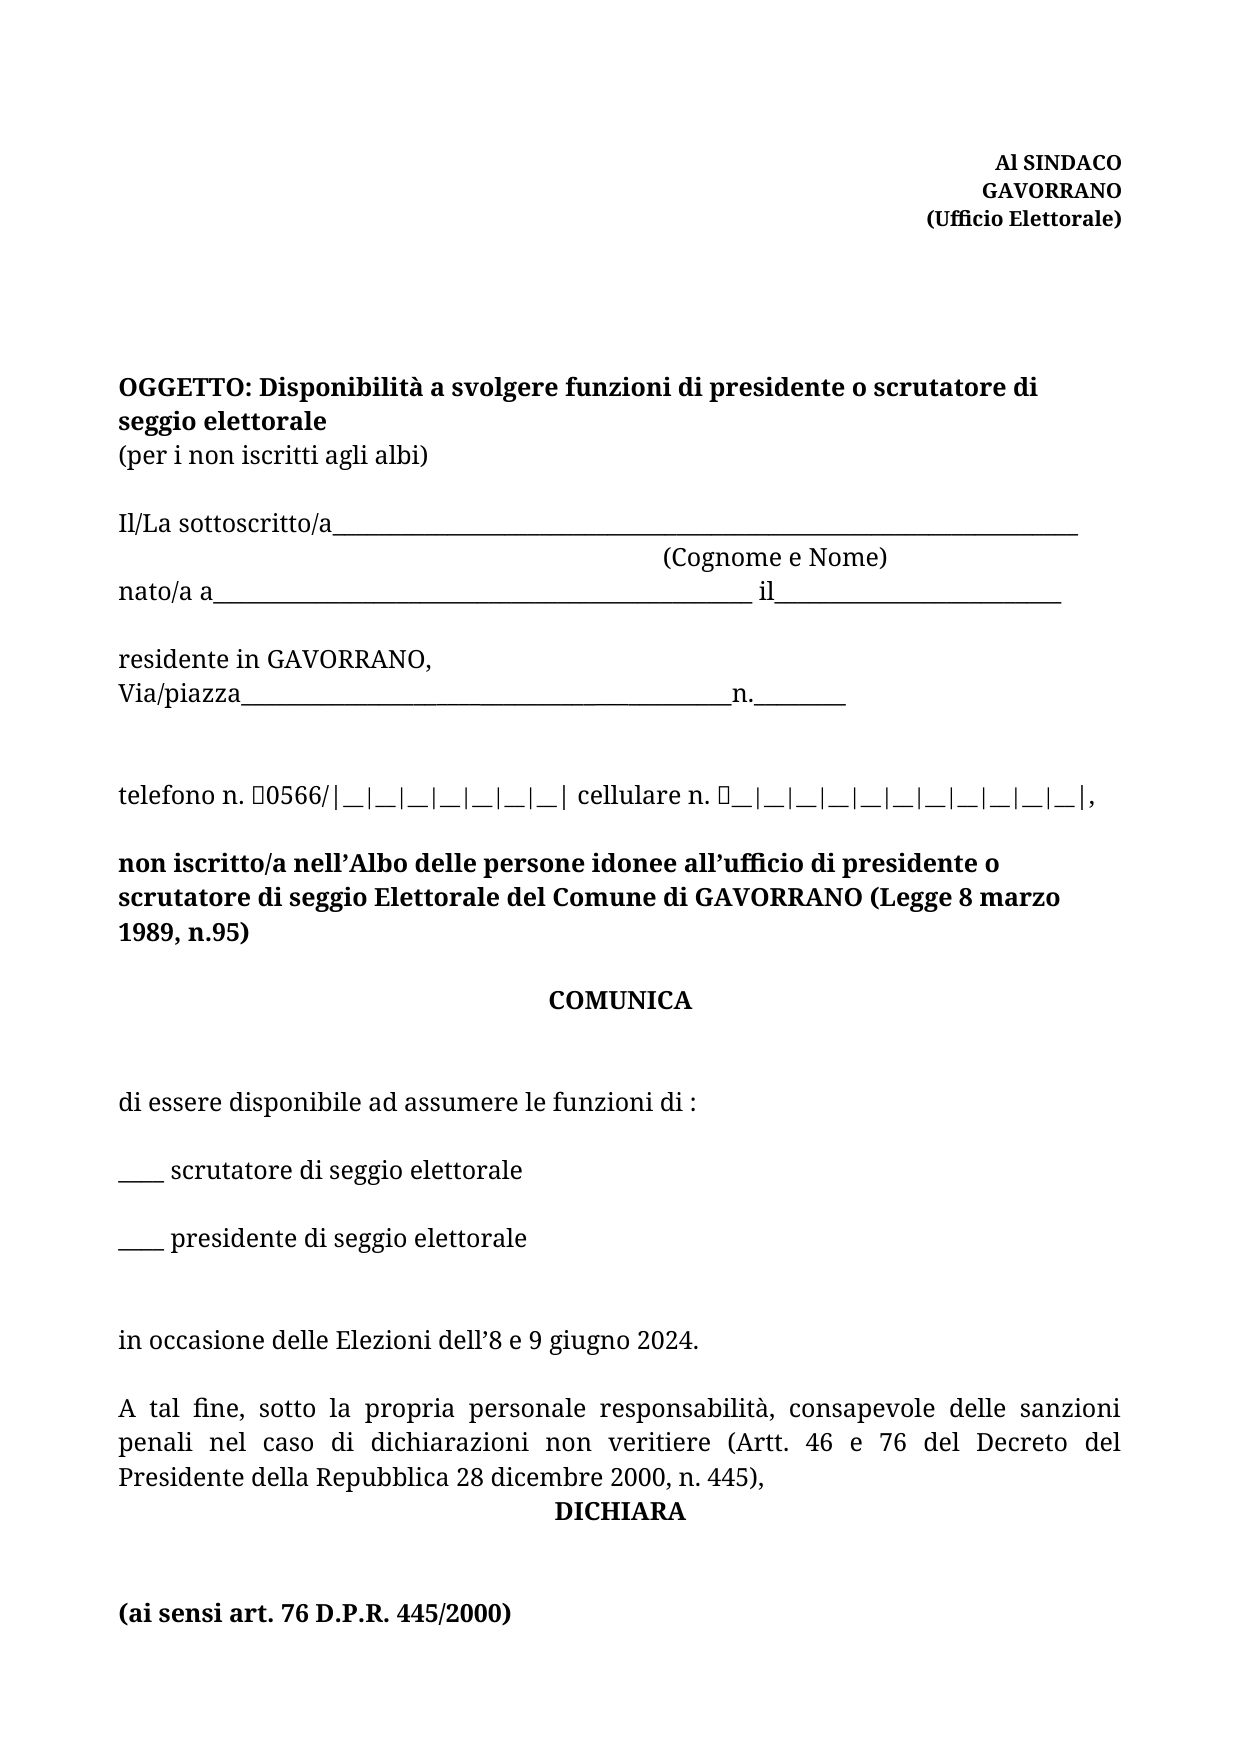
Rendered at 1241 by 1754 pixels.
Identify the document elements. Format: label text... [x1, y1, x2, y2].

text OGGETTO: Disponibilità a svolgere funzioni di presidente o scrutatore di seggio elettorale [118, 369, 1122, 437]
text ____ presidente di seggio elettorale [118, 1221, 1122, 1255]
text (Cognome e Nome) [118, 539, 1122, 573]
text residente in GAVORRANO, Via/piazza___________________________________________n.________ [118, 642, 1122, 710]
text nato/a a_______________________________________________ il_________________________ [118, 573, 1122, 608]
text ____ scrutatore di seggio elettorale [118, 1153, 1122, 1187]
text (ai sensi art. 76 D.P.R. 445/2000) [118, 1595, 1122, 1629]
text (per i non iscritti agli albi) [118, 437, 1122, 471]
text telefono n. 0566/|__|__|__|__|__|__|__| cellulare n. __|__|__|__|__|__|__|__|__|__|__|, [118, 778, 1122, 812]
text in occasione delle Elezioni dell’8 e 9 giugno 2024. [118, 1323, 1122, 1357]
text Al SINDACO [118, 148, 1122, 176]
text COMUNICA [118, 982, 1122, 1016]
text GAVORRANO [118, 176, 1122, 204]
text DICHIARA [118, 1493, 1122, 1527]
text di essere disponibile ad assumere le funzioni di : [118, 1084, 1122, 1118]
text A tal fine, sotto la propria personale responsabilità, consapevole delle sanzioni penali nel caso di dichiarazioni non veritiere (Artt. 46 e 76 del Decreto del Presidente della Repubblica 28 dicembre 2000, n. 445), [118, 1391, 1122, 1493]
text (Ufficio Elettorale) [118, 204, 1122, 233]
text non iscritto/a nell’Albo delle persone idonee all’ufficio di presidente o scrutatore di seggio Elettorale del Comune di GAVORRANO (Legge 8 marzo 1989, n.95) [118, 846, 1122, 948]
text Il/La sottoscritto/a_________________________________________________________________ [118, 505, 1122, 539]
